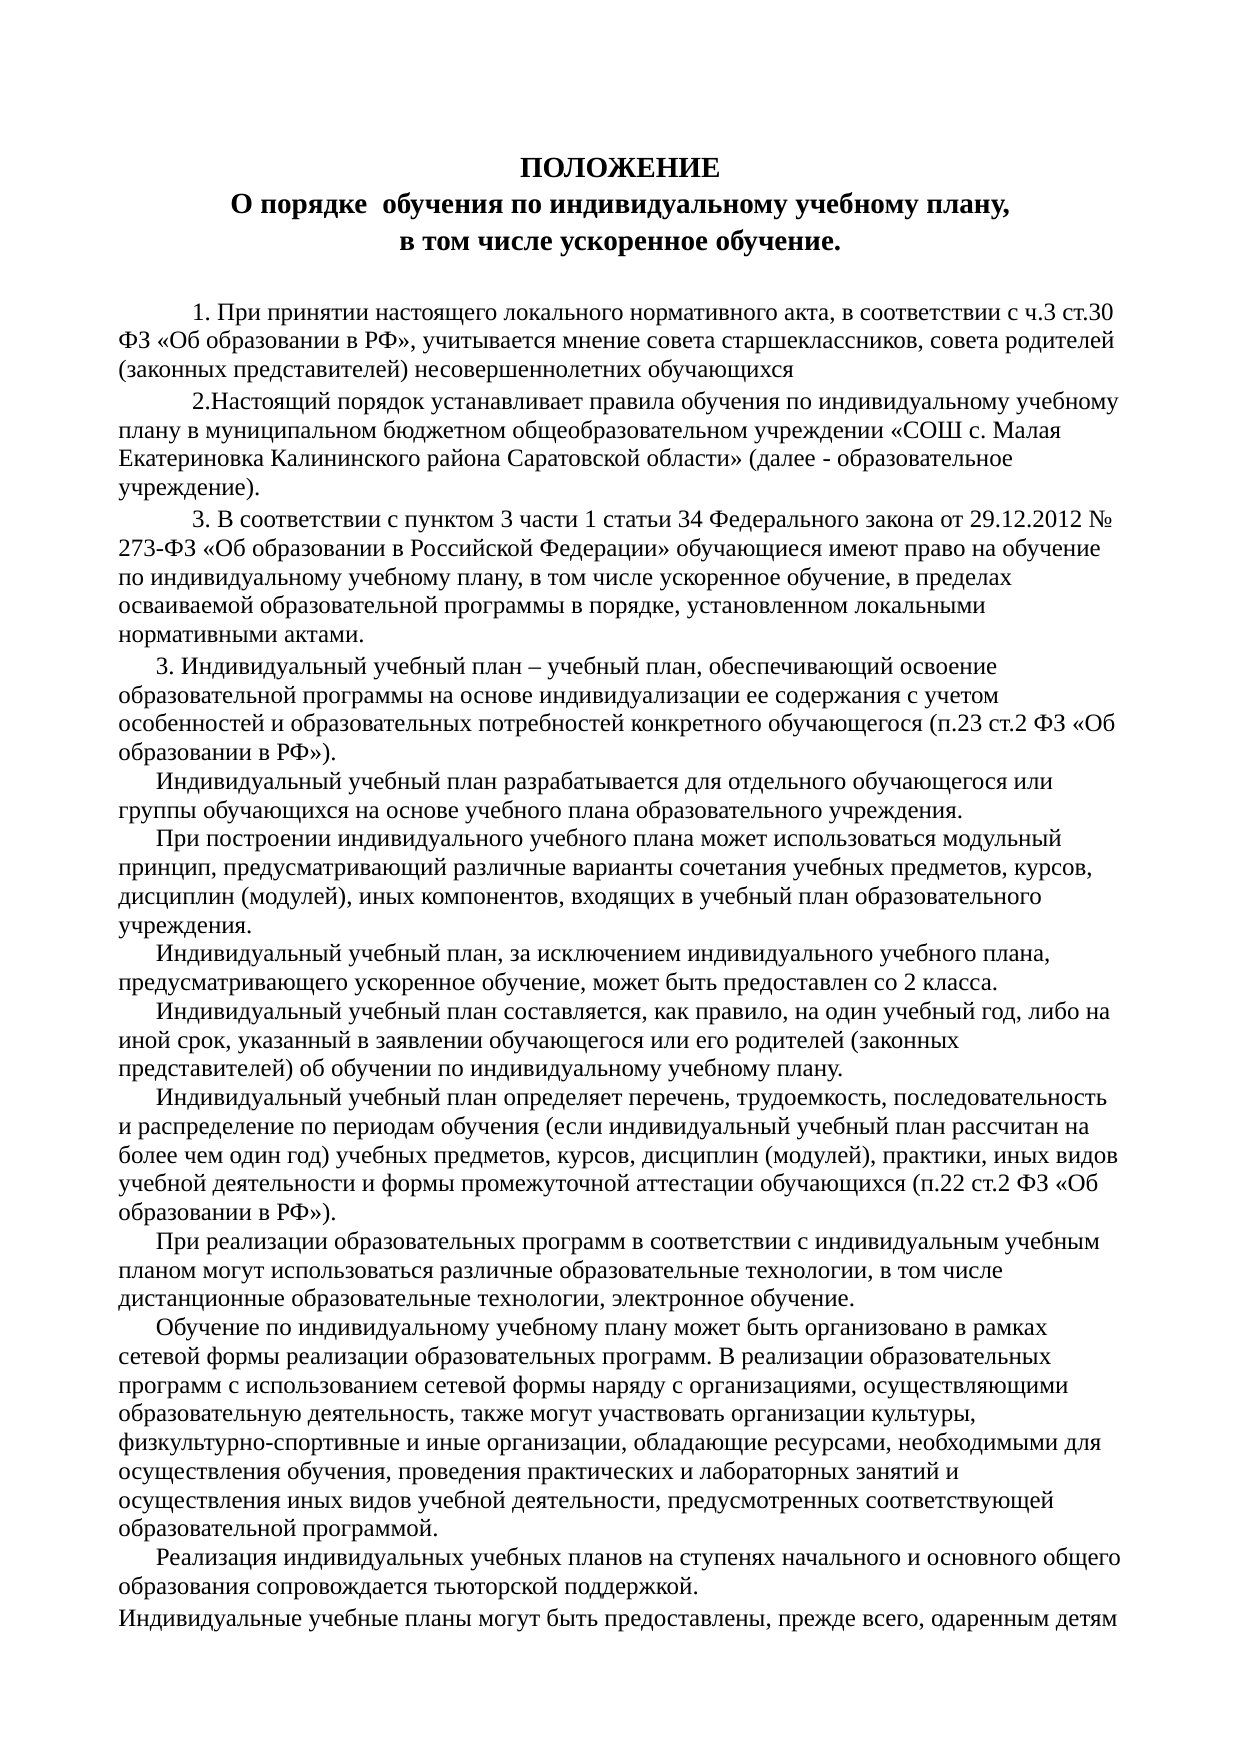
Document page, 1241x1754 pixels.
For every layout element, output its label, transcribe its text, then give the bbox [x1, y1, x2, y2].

list Индивидуальный учебный план разрабатывается для отдельного обучающегося или группы обучающихся на основе учебного плана образовательного учреждения. [118, 766, 1122, 823]
list Индивидуальный учебный план составляется, как правило, на один учебный год, либо на иной срок, указанный в заявлении обучающегося или его родителей (законных представителей) об обучении по индивидуальному учебному плану. [118, 996, 1122, 1082]
text в том числе ускоренное обучение. [118, 223, 1122, 257]
list Реализация индивидуальных учебных планов на ступенях начального и основного общего образования сопровождается тьюторской поддержкой. [118, 1542, 1122, 1600]
text 2.Настоящий порядок устанавливает правила обучения по индивидуальному учебному плану в муниципальном бюджетном общеобразовательном учреждении «СОШ с. Малая Екатериновка Калининского района Саратовской области» (далее - образовательное учреждение). [118, 386, 1122, 501]
list Индивидуальный учебный план определяет перечень, трудоемкость, последовательность и распределение по периодам обучения (если индивидуальный учебный план рассчитан на более чем один год) учебных предметов, курсов, дисциплин (модулей), практики, иных видов учебной деятельности и формы промежуточной аттестации обучающихся (п.22 ст.2 ФЗ «Об образовании в РФ»). [118, 1082, 1122, 1226]
text ПОЛОЖЕНИЕ [82, 118, 1176, 183]
text О порядке обучения по индивидуальному учебному плану, [118, 187, 1122, 220]
list Обучение по индивидуальному учебному плану может быть организовано в рамках сетевой формы реализации образовательных программ. В реализации образовательных программ с использованием сетевой формы наряду с организациями, осуществляющими образовательную деятельность, также могут участвовать организации культуры, физкультурно-спортивные и иные организации, обладающие ресурсами, необходимыми для осуществления обучения, проведения практических и лабораторных занятий и осуществления иных видов учебной деятельности, предусмотренных соответствующей образовательной программой. [118, 1312, 1122, 1542]
list Индивидуальный учебный план, за исключением индивидуального учебного плана, предусматривающего ускоренное обучение, может быть предоставлен со 2 класса. [118, 938, 1122, 996]
text 3. Индивидуальный учебный план – учебный план, обеспечивающий освоение образовательной программы на основе индивидуализации ее содержания с учетом особенностей и образовательных потребностей конкретного обучающегося (п.23 ст.2 ФЗ «Об образовании в РФ»). [118, 651, 1122, 766]
text 3. В соответствии с пунктом 3 части 1 статьи 34 Федерального закона от 29.12.2012 № 273-ФЗ «Об образовании в Российской Федерации» обучающиеся имеют право на обучение по индивидуальному учебному плану, в том числе ускоренное обучение, в пределах осваиваемой образовательной программы в порядке, установленном локальными нормативными актами. [118, 504, 1122, 648]
text 1. При принятии настоящего локального нормативного акта, в соответствии с ч.3 ст.30 ФЗ «Об образовании в РФ», учитывается мнение совета старшеклассников, совета родителей (законных представителей) несовершеннолетних обучающихся [118, 297, 1122, 383]
list При реализации образовательных программ в соответствии с индивидуальным учебным планом могут использоваться различные образовательные технологии, в том числе дистанционные образовательные технологии, электронное обучение. [118, 1226, 1122, 1312]
list При построении индивидуального учебного плана может использоваться модульный принцип, предусматривающий различные варианты сочетания учебных предметов, курсов, дисциплин (модулей), иных компонентов, входящих в учебный план образовательного учреждения. [118, 823, 1122, 938]
text Индивидуальные учебные планы могут быть предоставлены, прежде всего, одаренным детям [118, 1603, 1122, 1632]
